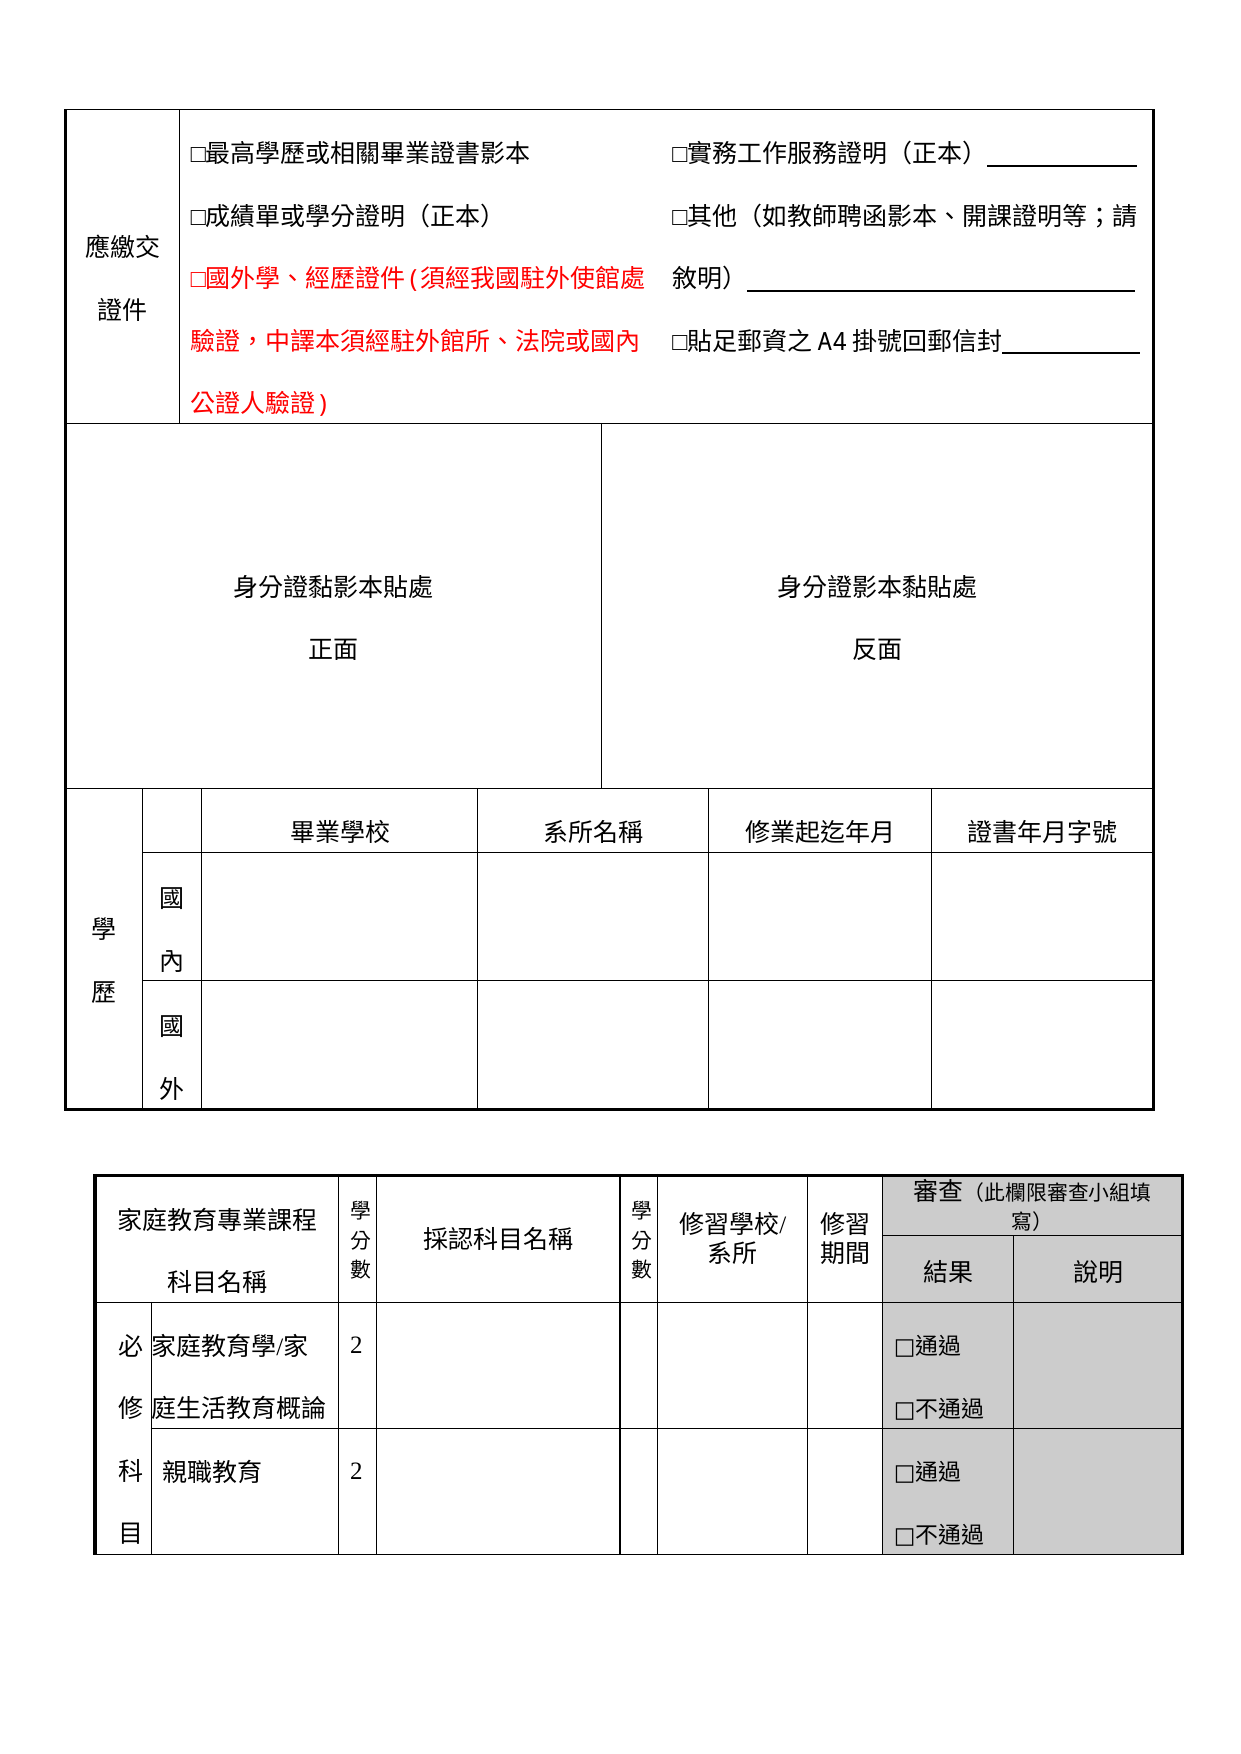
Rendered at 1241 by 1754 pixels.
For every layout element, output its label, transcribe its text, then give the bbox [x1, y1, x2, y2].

table_cell [478, 853, 708, 980]
table_cell 2 [339, 1429, 376, 1554]
table_cell [658, 1303, 807, 1428]
table_cell [1014, 1429, 1181, 1554]
table_header 修習期間 [808, 1177, 882, 1302]
table_cell 國外 [143, 981, 201, 1108]
table_cell [202, 981, 477, 1108]
table_header 學分數 [621, 1177, 657, 1302]
table_cell 2 [339, 1303, 376, 1428]
table_cell [709, 981, 931, 1108]
table_cell 系所名稱 [478, 789, 708, 852]
table_cell [1014, 1303, 1181, 1428]
table_cell [621, 1429, 657, 1554]
table_cell 身分證影本黏貼處 反面 [602, 424, 1152, 788]
table_cell 必修科目 [97, 1303, 151, 1554]
table_cell [202, 853, 477, 980]
table_cell [143, 789, 201, 852]
table_cell [621, 1303, 657, 1428]
table_header 採認科目名稱 [377, 1177, 619, 1302]
table_cell [709, 853, 931, 980]
table_cell 親職教育 [152, 1429, 338, 1554]
table_cell [932, 853, 1152, 980]
table_header 學分數 [339, 1177, 376, 1302]
table_cell [808, 1303, 882, 1428]
table_header 審查（此欄限審查小組填寫） [883, 1177, 1181, 1235]
table_cell [808, 1429, 882, 1554]
table_header 家庭教育專業課程科目名稱 [97, 1177, 338, 1302]
table_cell [478, 981, 708, 1108]
table_cell 證書年月字號 [932, 789, 1152, 852]
table_cell □通過 □不通過 [883, 1429, 1013, 1554]
table_cell □實務工作服務證明（正本） □其他（如教師聘函影本、開課證明等；請敘明） □貼足郵資之A4掛號回郵信封 [661, 110, 1152, 423]
table_cell □最高學歷或相關畢業證書影本 □成績單或學分證明（正本） □國外學、經歷證件(須經我國駐外使館處驗證，中譯本須經駐外館所、法院或國內公證人驗證) [180, 110, 661, 423]
table_cell 結果 [883, 1236, 1013, 1302]
table_cell [658, 1429, 807, 1554]
table_cell [932, 981, 1152, 1108]
table_cell 應繳交證件 [67, 110, 179, 423]
table_cell 學歷 [67, 789, 142, 1108]
table_cell 國內 [143, 853, 201, 980]
table_cell [377, 1303, 619, 1428]
table_header 修習學校/系所 [658, 1177, 807, 1302]
table_cell □通過 □不通過 [883, 1303, 1013, 1428]
table_cell 畢業學校 [202, 789, 477, 852]
table_cell [377, 1429, 619, 1554]
table_cell 身分證黏影本貼處 正面 [67, 424, 601, 788]
table_cell 修業起迄年月 [709, 789, 931, 852]
table_cell 家庭教育學/家庭生活教育概論 [152, 1303, 338, 1428]
table_cell 說明 [1014, 1236, 1181, 1302]
